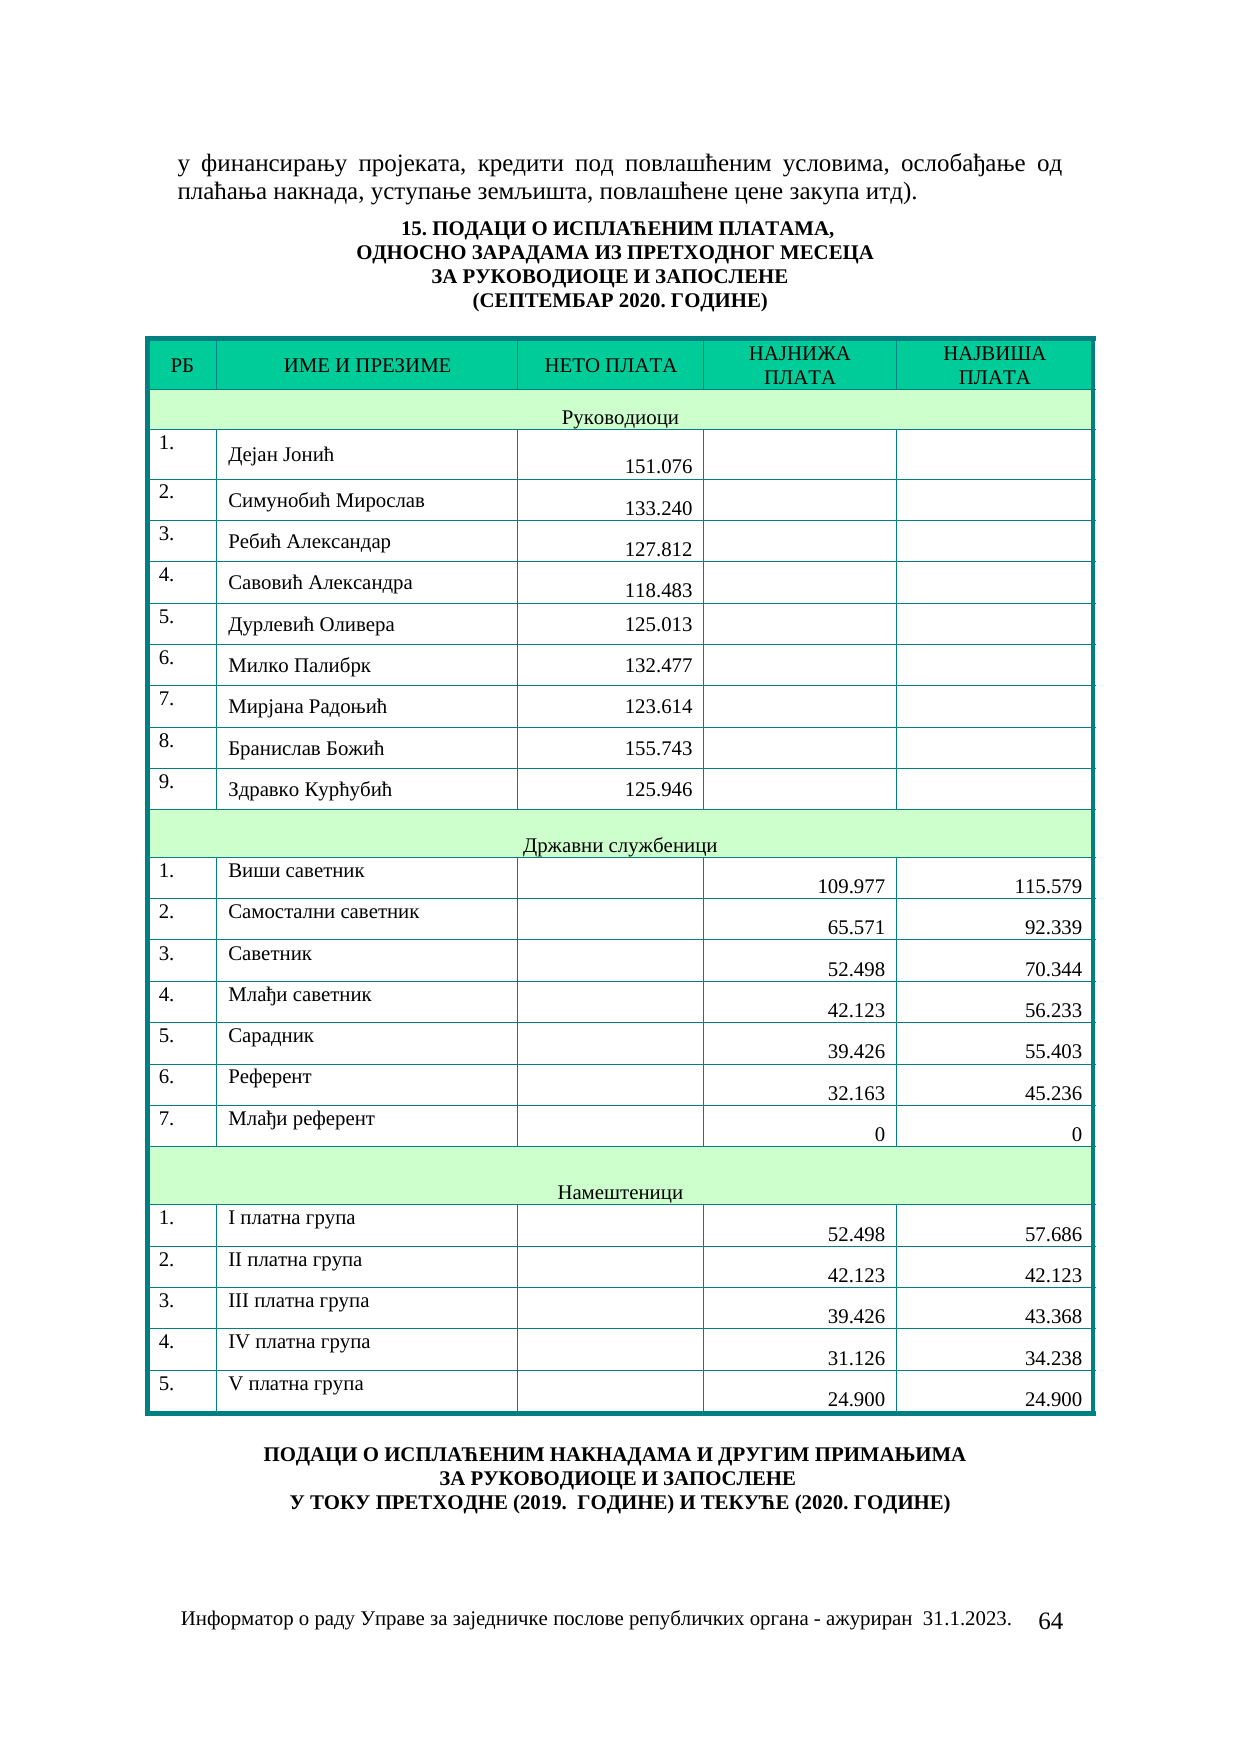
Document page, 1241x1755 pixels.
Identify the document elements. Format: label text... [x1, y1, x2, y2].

table_cell 42.123 [704, 1247, 896, 1287]
table_cell 56.233 [897, 982, 1091, 1022]
table_cell Здравко Курћубић [217, 769, 517, 809]
table_cell 5. [150, 604, 216, 644]
table_cell 34.238 [897, 1329, 1091, 1369]
table_cell 118.483 [518, 562, 703, 602]
table_header ИМЕ И ПРЕЗИМЕ [217, 341, 517, 389]
table_cell 4. [150, 1329, 216, 1369]
table_cell [518, 858, 703, 898]
table_cell 2. [150, 1247, 216, 1287]
table_cell [518, 1247, 703, 1287]
table_cell 39.426 [704, 1023, 896, 1063]
table_cell [518, 1371, 703, 1411]
table_cell 0 [897, 1106, 1091, 1146]
table_header НЕТО ПЛАТА [518, 341, 703, 389]
table_cell 31.126 [704, 1329, 896, 1369]
table_header НАЈВИША ПЛАТА [897, 341, 1091, 389]
table_cell I платна група [217, 1205, 517, 1246]
table_cell 65.571 [704, 899, 896, 939]
table_cell Млађи референт [217, 1106, 517, 1146]
table_cell 52.498 [704, 940, 896, 981]
text 15. ПОДАЦИ О ИСПЛАЋЕНИМ ПЛАТАМА, [177, 216, 1063, 240]
table_cell 109.977 [704, 858, 896, 898]
text ОДНОСНО ЗАРАДАМА ИЗ ПРЕТХОДНОГ МЕСЕЦА [177, 240, 1063, 264]
table_cell [704, 645, 896, 685]
table_cell [897, 604, 1091, 644]
table_cell [518, 982, 703, 1022]
table_cell 39.426 [704, 1288, 896, 1328]
table_cell Руководиоци [150, 390, 1091, 429]
table_cell 52.498 [704, 1205, 896, 1246]
table_cell Дурлевић Оливера [217, 604, 517, 644]
table_cell [518, 1288, 703, 1328]
table_cell [518, 940, 703, 981]
text ЗА РУКОВОДИОЦЕ И ЗАПОСЛЕНЕ [177, 1466, 1063, 1490]
table_cell [704, 521, 896, 561]
table_cell 1. [150, 858, 216, 898]
table_cell 32.163 [704, 1065, 896, 1105]
table_cell [518, 1065, 703, 1105]
table_cell [518, 1205, 703, 1246]
table_cell 123.614 [518, 686, 703, 727]
table_cell 6. [150, 1065, 216, 1105]
table_cell 127.812 [518, 521, 703, 561]
table_cell [704, 604, 896, 644]
table_cell 2. [150, 480, 216, 520]
table_cell II платна група [217, 1247, 517, 1287]
table_cell Самостални саветник [217, 899, 517, 939]
table_cell Симунобић Мирослав [217, 480, 517, 520]
table_cell 4. [150, 562, 216, 602]
table_cell Дејан Јонић [217, 430, 517, 478]
table_cell V платна група [217, 1371, 517, 1411]
table_cell 3. [150, 521, 216, 561]
table_cell [897, 686, 1091, 727]
table_cell 57.686 [897, 1205, 1091, 1246]
text у финансирању пројеката, кредити под повлашћеним условима, ослобађање од плаћања накнада, уступање земљишта, повлашћене цене закупа итд). [177, 148, 1063, 205]
table_cell 42.123 [704, 982, 896, 1022]
table_cell [704, 562, 896, 602]
table_cell [897, 480, 1091, 520]
table_cell 5. [150, 1371, 216, 1411]
table_cell 6. [150, 645, 216, 685]
table_cell [704, 430, 896, 478]
table_cell 55.403 [897, 1023, 1091, 1063]
table_cell Сарадник [217, 1023, 517, 1063]
table_header РБ [150, 341, 216, 389]
table_cell [897, 562, 1091, 602]
table_cell [518, 1106, 703, 1146]
table_cell 1. [150, 1205, 216, 1246]
table_cell Ребић Александар [217, 521, 517, 561]
table_cell Млађи саветник [217, 982, 517, 1022]
table_cell Саветник [217, 940, 517, 981]
table_cell [518, 899, 703, 939]
text ЗА РУКОВОДИОЦЕ И ЗАПОСЛЕНЕ [177, 264, 1063, 288]
table_cell [704, 728, 896, 768]
table_cell 9. [150, 769, 216, 809]
table_cell Државни службеници [150, 810, 1091, 857]
table_cell 7. [150, 1106, 216, 1146]
table_cell 5. [150, 1023, 216, 1063]
table_cell 4. [150, 982, 216, 1022]
text У ТОКУ ПРЕТХОДНЕ (2019. ГОДИНЕ) И ТЕКУЋЕ (2020. ГОДИНЕ) [177, 1490, 1063, 1514]
table_cell 115.579 [897, 858, 1091, 898]
table_cell [897, 521, 1091, 561]
table_cell 92.339 [897, 899, 1091, 939]
table_cell [704, 769, 896, 809]
table_header НАЈНИЖА ПЛАТА [704, 341, 896, 389]
table_cell 24.900 [704, 1371, 896, 1411]
table_cell [897, 430, 1091, 478]
table_cell [897, 645, 1091, 685]
table_cell 42.123 [897, 1247, 1091, 1287]
table_cell [704, 480, 896, 520]
table_cell 3. [150, 940, 216, 981]
table_cell 0 [704, 1106, 896, 1146]
table_cell 2. [150, 899, 216, 939]
table_cell Милко Палибрк [217, 645, 517, 685]
table_cell 8. [150, 728, 216, 768]
text ПОДАЦИ О ИСПЛАЋЕНИМ НАКНАДАМА И ДРУГИМ ПРИМАЊИМА [177, 1442, 1063, 1466]
table_cell 125.013 [518, 604, 703, 644]
table_cell 125.946 [518, 769, 703, 809]
table_cell Намештеници [150, 1147, 1091, 1204]
table_cell III платна група [217, 1288, 517, 1328]
text (СЕПТЕМБАР 2020. ГОДИНЕ) [177, 288, 1063, 312]
table_cell [897, 728, 1091, 768]
table_cell 70.344 [897, 940, 1091, 981]
table_cell Референт [217, 1065, 517, 1105]
table_cell 3. [150, 1288, 216, 1328]
table_cell [518, 1329, 703, 1369]
table_cell 24.900 [897, 1371, 1091, 1411]
table_cell 45.236 [897, 1065, 1091, 1105]
table_cell 43.368 [897, 1288, 1091, 1328]
table_cell Савовић Александра [217, 562, 517, 602]
table_cell 133.240 [518, 480, 703, 520]
table_cell Мирјана Радоњић [217, 686, 517, 727]
table_cell IV платна група [217, 1329, 517, 1369]
table_cell [704, 686, 896, 727]
table_cell 1. [150, 430, 216, 478]
table_cell [518, 1023, 703, 1063]
table_cell Виши саветник [217, 858, 517, 898]
table_cell 151.076 [518, 430, 703, 478]
table_cell Бранислав Божић [217, 728, 517, 768]
table_cell 132.477 [518, 645, 703, 685]
table_cell [897, 769, 1091, 809]
table_cell 7. [150, 686, 216, 727]
table_cell 155.743 [518, 728, 703, 768]
